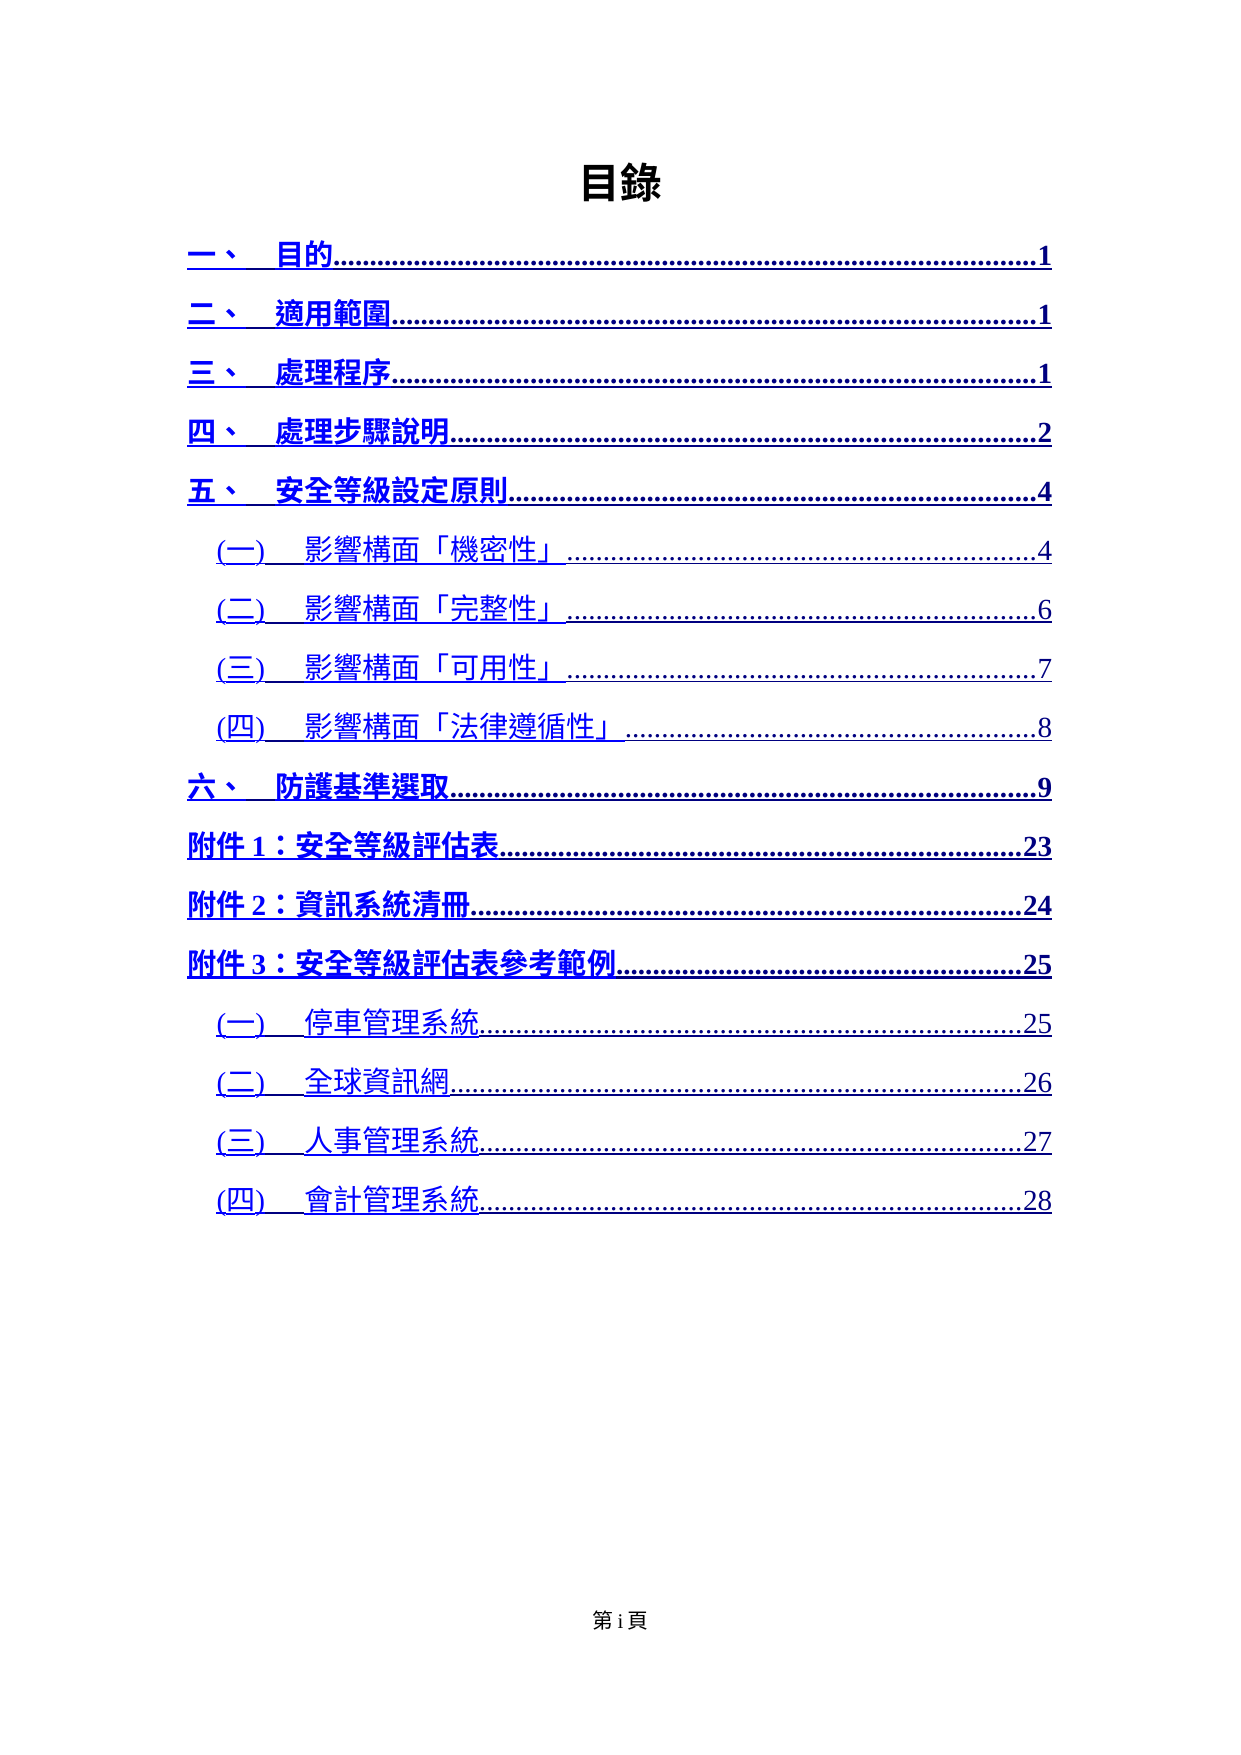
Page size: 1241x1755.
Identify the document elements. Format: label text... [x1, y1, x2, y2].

text (三) 影響構面「可用性」 7 [216, 645, 1053, 687]
text (一) 影響構面「機密性」 4 [216, 527, 1053, 569]
text (二) 影響構面「完整性」 6 [216, 586, 1053, 628]
text 二、 適用範圍 1 [187, 291, 1053, 333]
text (二) 全球資訊網 26 [216, 1058, 1053, 1101]
text (三) 人事管理系統 27 [216, 1117, 1053, 1160]
text (四) 會計管理系統 28 [216, 1177, 1053, 1219]
text 附件3：安全等級評估表參考範例 25 [187, 940, 1053, 983]
text 五、 安全等級設定原則 4 [187, 468, 1053, 510]
text 六、 防護基準選取 9 [187, 763, 1053, 805]
text 附件2：資訊系統清冊 24 [187, 881, 1053, 923]
text 三、 處理程序 1 [187, 350, 1053, 392]
text 四、 處理步驟說明 2 [187, 409, 1053, 451]
text 附件1：安全等級評估表 23 [187, 822, 1053, 864]
text (四) 影響構面「法律遵循性」 8 [216, 704, 1053, 746]
text (一) 停車管理系統 25 [216, 999, 1053, 1042]
text 目錄 [187, 150, 1053, 210]
text 一、 目的 1 [187, 232, 1053, 274]
